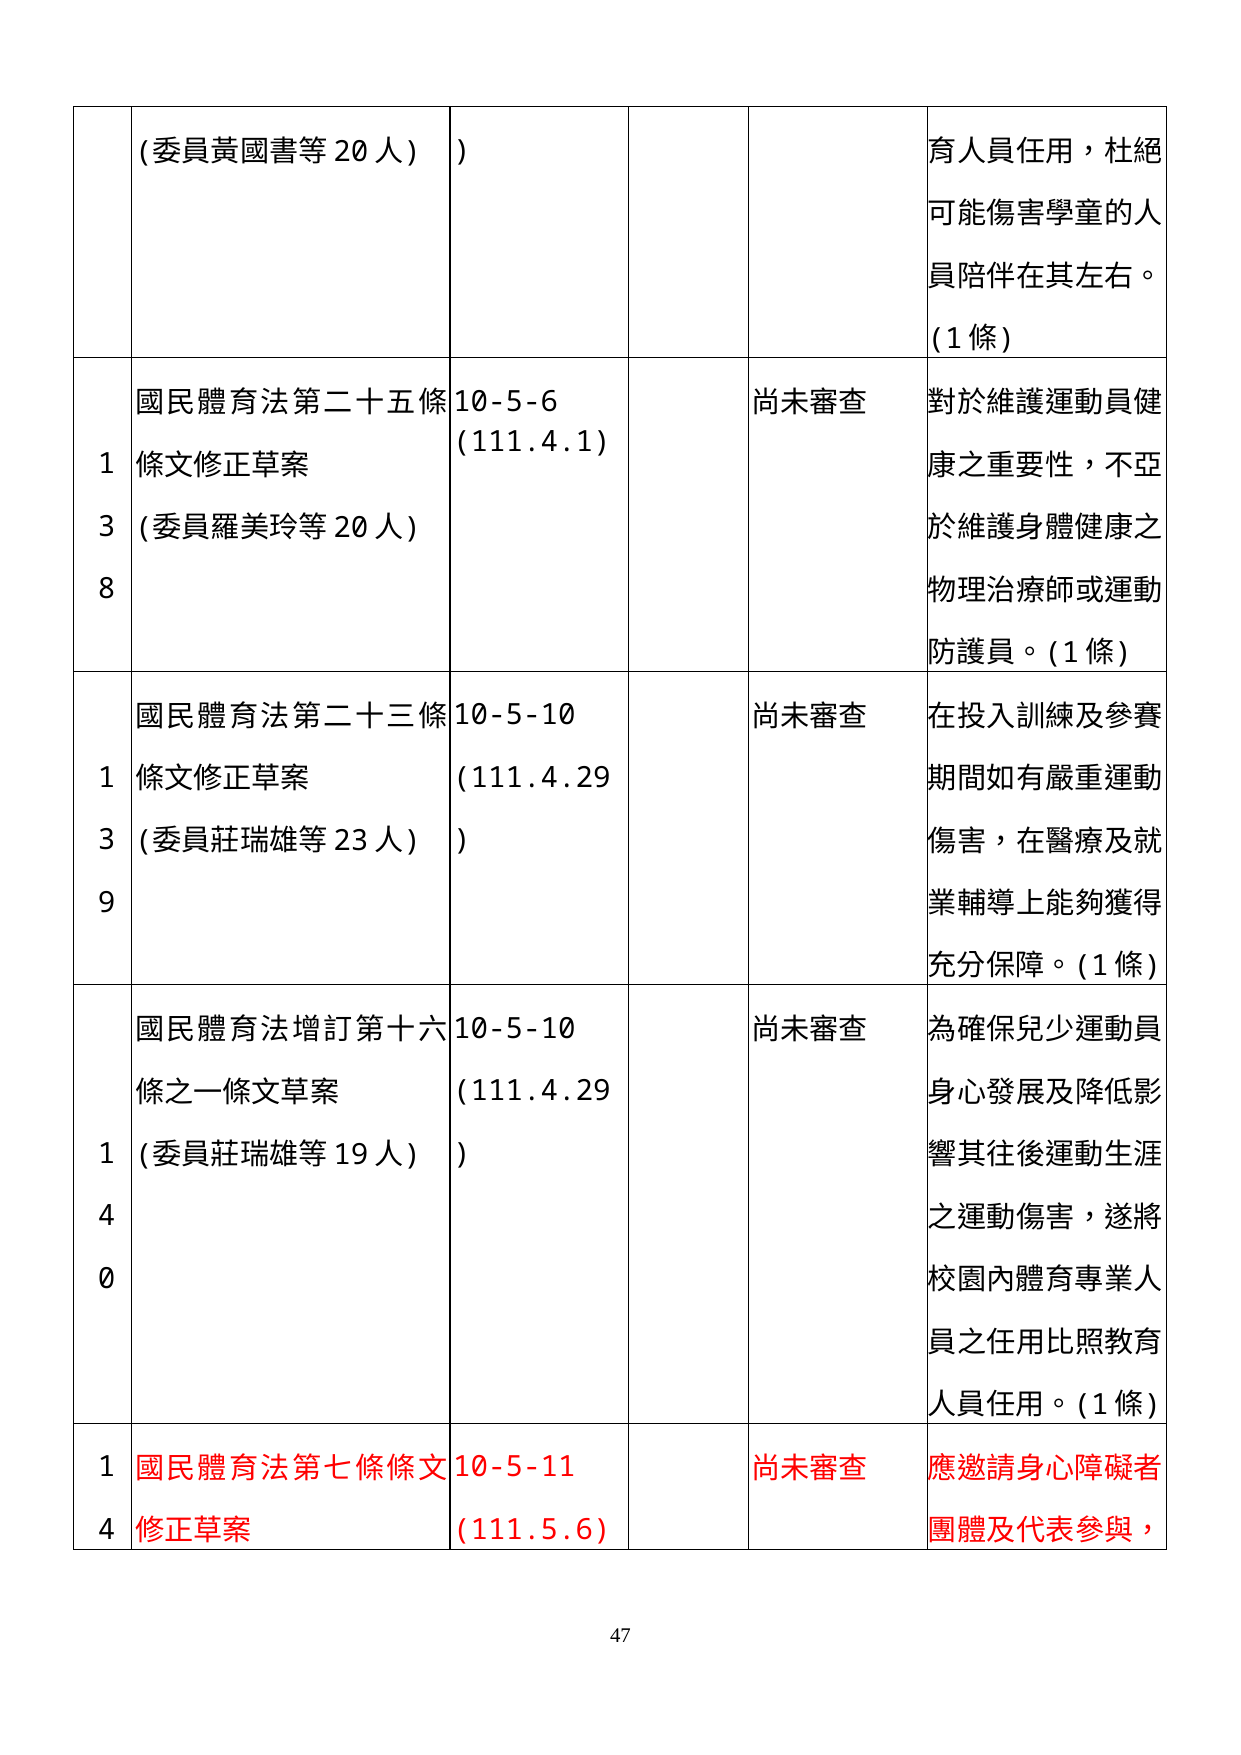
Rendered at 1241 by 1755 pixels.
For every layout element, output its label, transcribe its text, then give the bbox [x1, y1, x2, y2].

table_cell ) [451, 107, 628, 357]
table_cell 尚未審查 [749, 358, 927, 671]
table_cell [629, 107, 748, 357]
table_cell [74, 672, 131, 984]
table_cell [74, 1424, 131, 1549]
table_cell 10-5-10 (111.4.29) [451, 985, 628, 1423]
table_cell [74, 358, 131, 671]
table_cell 國民體育法第二十五條條文修正草案 (委員羅美玲等20人) [132, 358, 449, 671]
table_cell [629, 672, 748, 984]
table_cell 10-5-6 (111.4.1) [451, 358, 628, 671]
table_cell [74, 985, 131, 1423]
table_cell 國民體育法第七條條文修正草案 [132, 1424, 449, 1549]
table_cell 10-5-10 (111.4.29) [451, 672, 628, 984]
table_cell 為確保兒少運動員身心發展及降低影響其往後運動生涯之運動傷害，遂將校園內體育專業人員之任用比照教育人員任用。(1條) [928, 985, 1166, 1423]
table_cell [629, 985, 748, 1423]
table_cell [749, 107, 927, 357]
table_cell 應邀請身心障礙者團體及代表參與， [928, 1424, 1166, 1549]
table_cell 對於維護運動員健康之重要性，不亞於維護身體健康之物理治療師或運動防護員。(1條) [928, 358, 1166, 671]
table_cell 10-5-11 (111.5.6) [451, 1424, 628, 1549]
table_cell 育人員任用，杜絕可能傷害學童的人員陪伴在其左右。(1條) [928, 107, 1166, 357]
table_cell 在投入訓練及參賽期間如有嚴重運動傷害，在醫療及就業輔導上能夠獲得充分保障。(1條) [928, 672, 1166, 984]
table_cell [74, 107, 131, 357]
table_cell 尚未審查 [749, 672, 927, 984]
table_cell 尚未審查 [749, 1424, 927, 1549]
table_cell (委員黃國書等20人) [132, 107, 449, 357]
table_cell 國民體育法第二十三條條文修正草案 (委員莊瑞雄等23人) [132, 672, 449, 984]
table_cell 國民體育法增訂第十六條之一條文草案 (委員莊瑞雄等19人) [132, 985, 449, 1423]
table_cell [629, 358, 748, 671]
table_cell 尚未審查 [749, 985, 927, 1423]
table_cell [629, 1424, 748, 1549]
